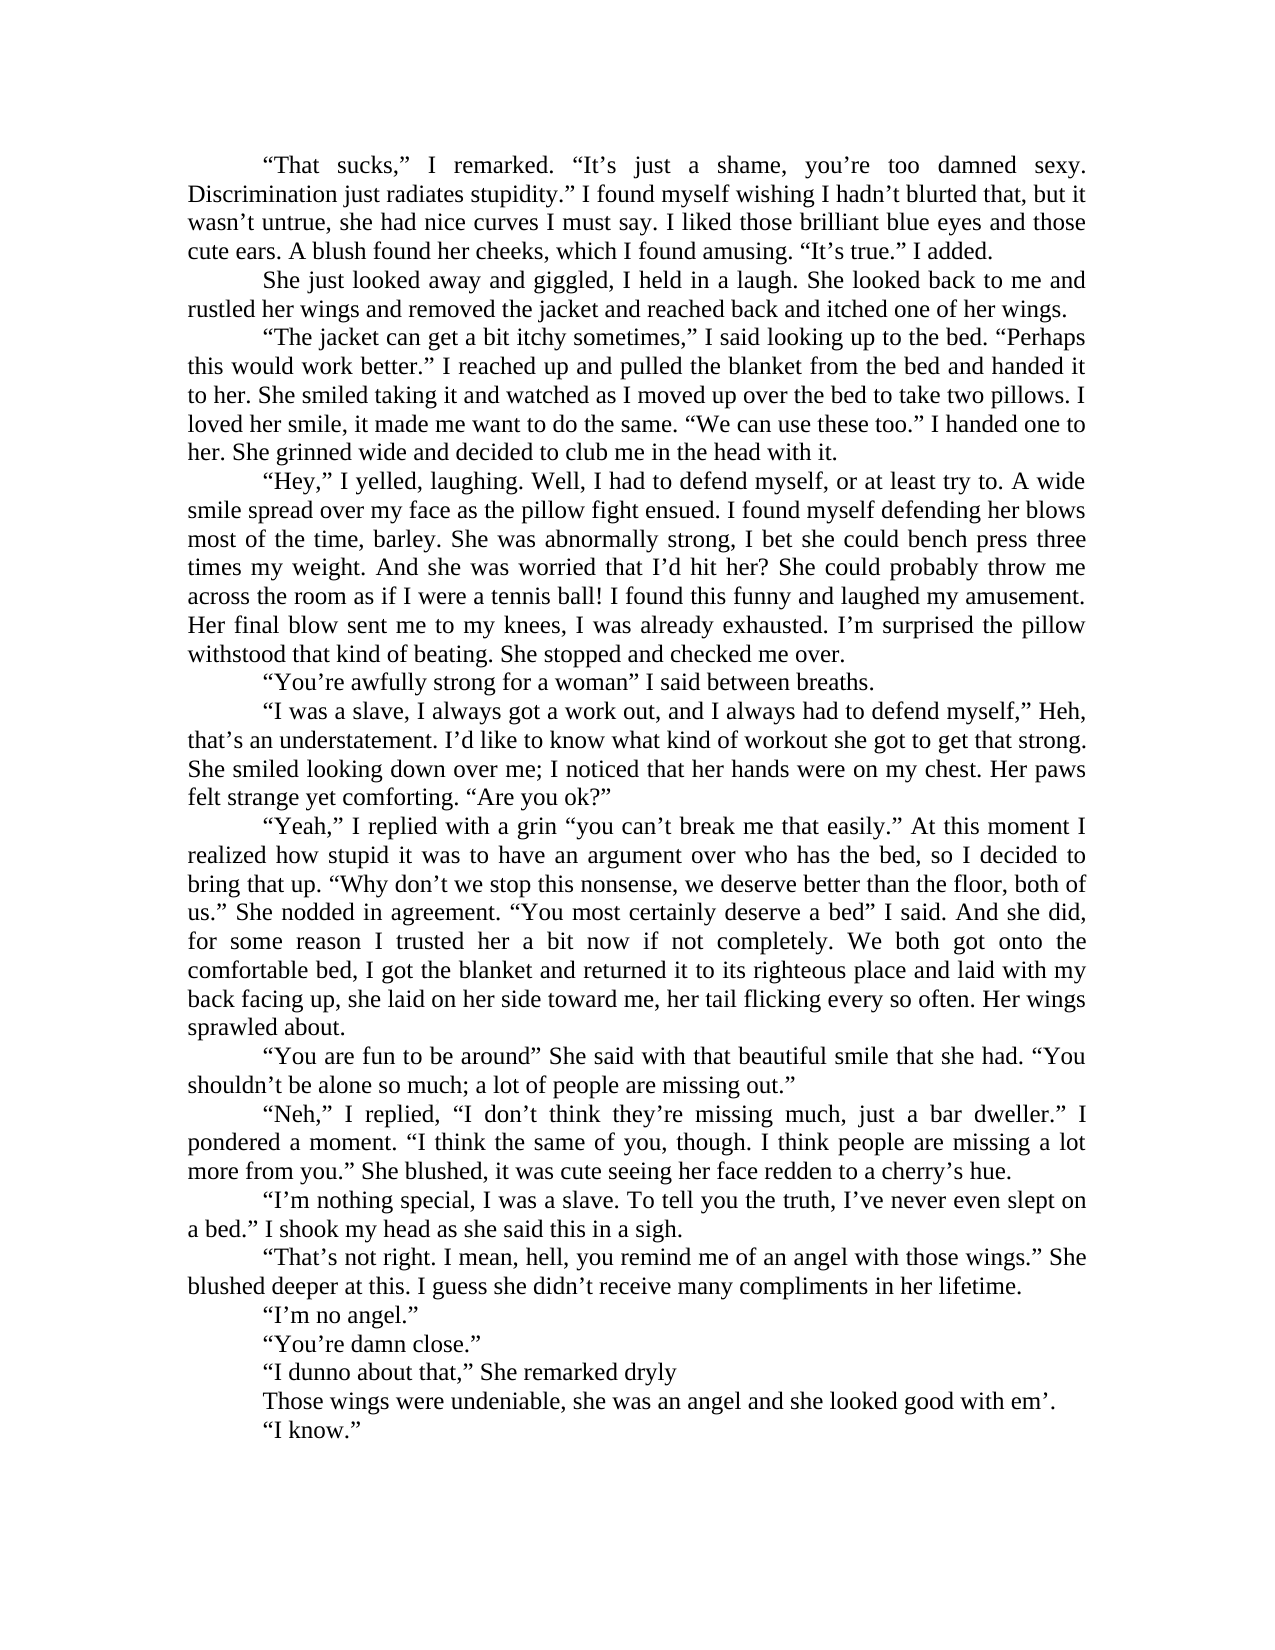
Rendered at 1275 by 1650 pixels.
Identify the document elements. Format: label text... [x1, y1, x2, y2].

text “I dunno about that,” She remarked dryly [187, 1357, 1087, 1386]
text “I know.” [187, 1415, 1087, 1444]
text Those wings were undeniable, she was an angel and she looked good with em’. [187, 1386, 1087, 1415]
text “You are fun to be around” She said with that beautiful smile that she had. “You shouldn’t be alone so much; a lot of people are missing out.” [187, 1041, 1087, 1099]
text “I’m no angel.” [187, 1300, 1087, 1329]
text “That’s not right. I mean, hell, you remind me of an angel with those wings.” She blushed deeper at this. I guess she didn’t receive many compliments in her lifetime. [187, 1242, 1087, 1300]
text “The jacket can get a bit itchy sometimes,” I said looking up to the bed. “Perhaps this would work better.” I reached up and pulled the blanket from the bed and handed it to her. She smiled taking it and watched as I moved up over the bed to take two pillows. I loved her smile, it made me want to do the same. “We can use these too.” I handed one to her. She grinned wide and decided to club me in the head with it. [187, 322, 1087, 466]
text “I was a slave, I always got a work out, and I always had to defend myself,” Heh, that’s an understatement. I’d like to know what kind of workout she got to get that strong. She smiled looking down over me; I noticed that her hands were on my chest. Her paws felt strange yet comforting. “Are you ok?” [187, 696, 1087, 811]
text “You’re awfully strong for a woman” I said between breaths. [187, 667, 1087, 696]
text “Neh,” I replied, “I don’t think they’re missing much, just a bar dweller.” I pondered a moment. “I think the same of you, though. I think people are missing a lot more from you.” She blushed, it was cute seeing her face redden to a cherry’s hue. [187, 1099, 1087, 1185]
text “Yeah,” I replied with a grin “you can’t break me that easily.” At this moment I realized how stupid it was to have an argument over who has the bed, so I decided to bring that up. “Why don’t we stop this nonsense, we deserve better than the floor, both of us.” She nodded in agreement. “You most certainly deserve a bed” I said. And she did, for some reason I trusted her a bit now if not completely. We both got onto the comfortable bed, I got the blanket and returned it to its righteous place and laid with my back facing up, she laid on her side toward me, her tail flicking every so often. Her wings sprawled about. [187, 811, 1087, 1041]
text She just looked away and giggled, I held in a laugh. She looked back to me and rustled her wings and removed the jacket and reached back and itched one of her wings. [187, 265, 1087, 322]
text “You’re damn close.” [187, 1329, 1087, 1357]
text “That sucks,” I remarked. “It’s just a shame, you’re too damned sexy. Discrimination just radiates stupidity.” I found myself wishing I hadn’t blurted that, but it wasn’t untrue, she had nice curves I must say. I liked those brilliant blue eyes and those cute ears. A blush found her cheeks, which I found amusing. “It’s true.” I added. [187, 150, 1087, 265]
text “I’m nothing special, I was a slave. To tell you the truth, I’ve never even slept on a bed.” I shook my head as she said this in a sigh. [187, 1185, 1087, 1242]
text “Hey,” I yelled, laughing. Well, I had to defend myself, or at least try to. A wide smile spread over my face as the pillow fight ensued. I found myself defending her blows most of the time, barley. She was abnormally strong, I bet she could bench press three times my weight. And she was worried that I’d hit her? She could probably throw me across the room as if I were a tennis ball! I found this funny and laughed my amusement. Her final blow sent me to my knees, I was already exhausted. I’m surprised the pillow withstood that kind of beating. She stopped and checked me over. [187, 466, 1087, 667]
